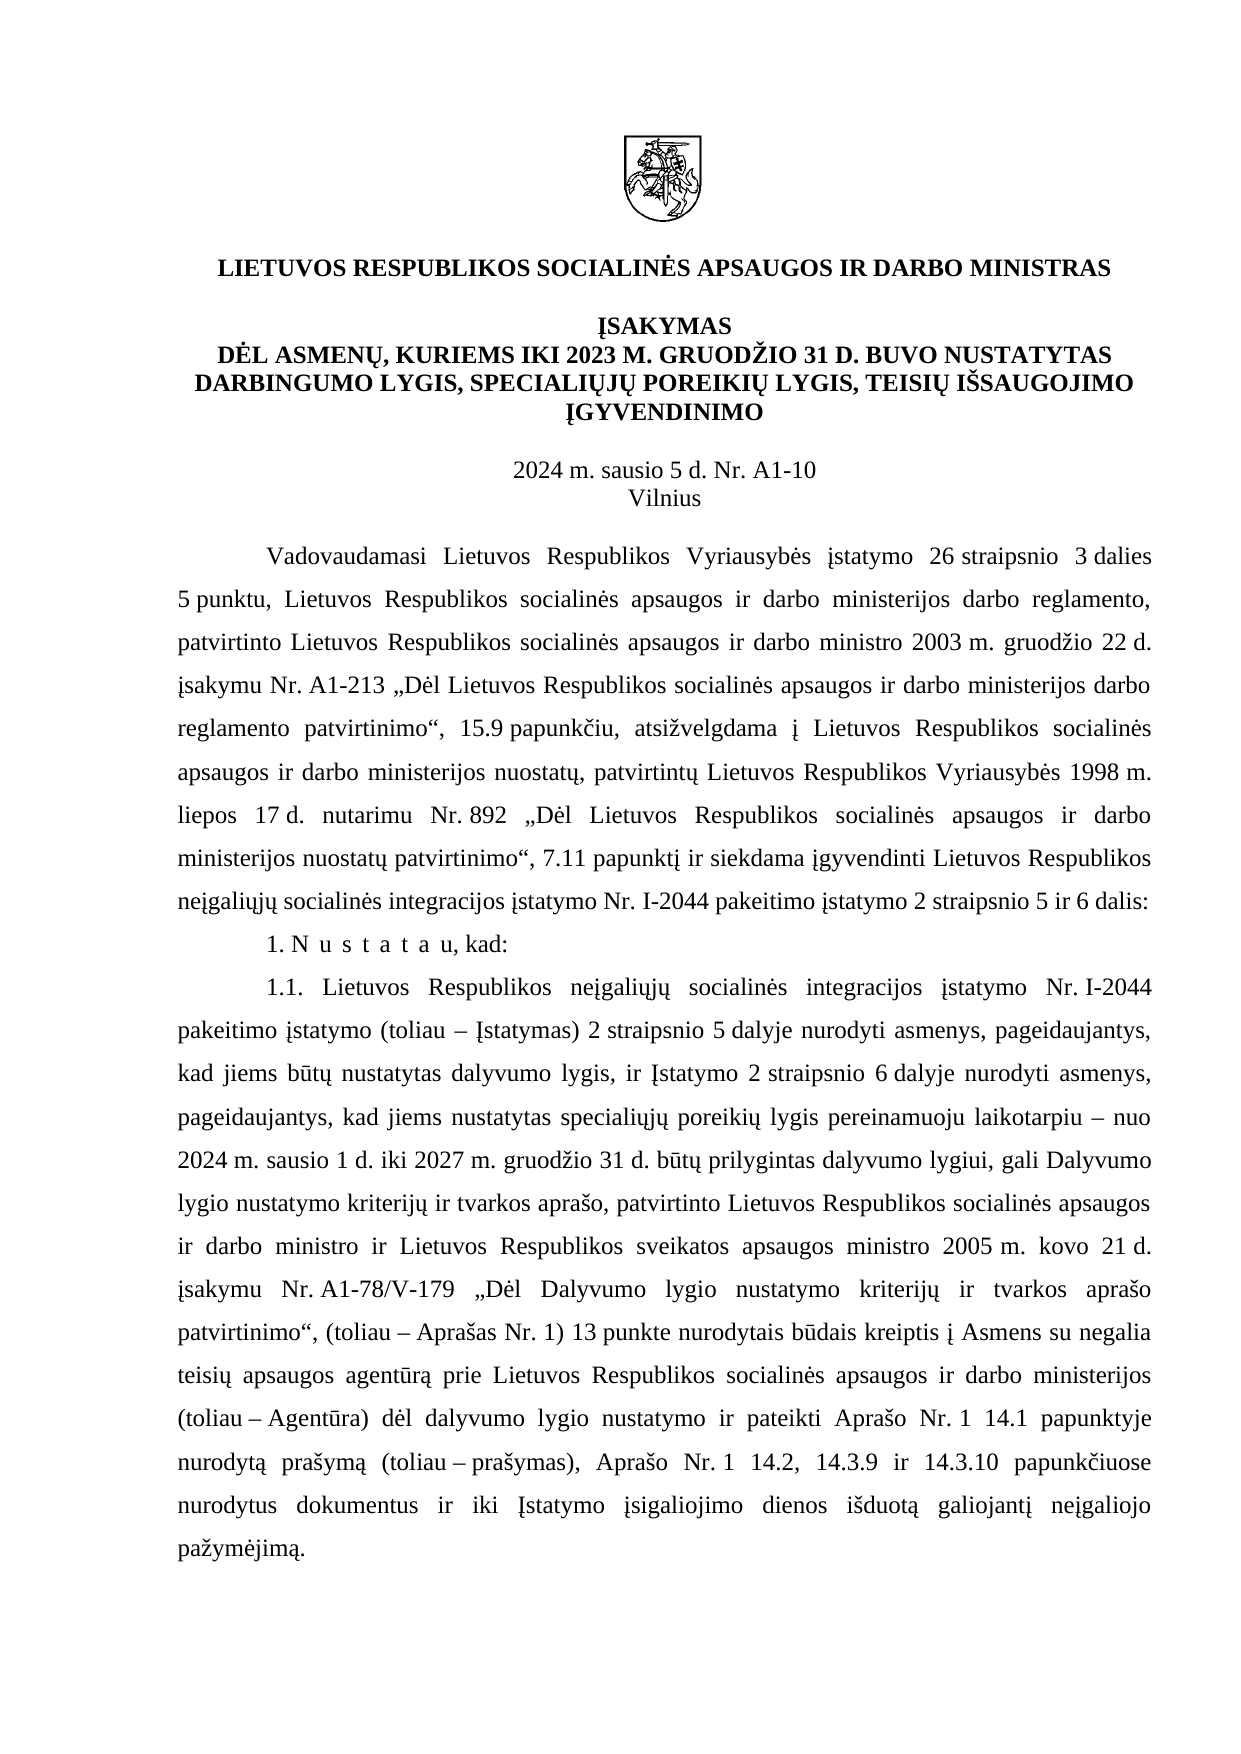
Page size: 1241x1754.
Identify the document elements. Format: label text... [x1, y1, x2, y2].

text 2024 m. sausio 5 d. Nr. A1-10 [177, 455, 1152, 483]
text Vadovaudamasi Lietuvos Respublikos Vyriausybės įstatymo 26 straipsnio 3 dalies 5 punktu, Lietuvos Respublikos socialinės apsaugos ir darbo ministerijos darbo reglamento, patvirtinto Lietuvos Respublikos socialinės apsaugos ir darbo ministro 2003 m. gruodžio 22 d. įsakymu Nr. A1-213 „Dėl Lietuvos Respublikos socialinės apsaugos ir darbo ministerijos darbo reglamento patvirtinimo“, 15.9 papunkčiu, atsižvelgdama į Lietuvos Respublikos socialinės apsaugos ir darbo ministerijos nuostatų, patvirtintų Lietuvos Respublikos Vyriausybės 1998 m. liepos 17 d. nutarimu Nr. 892 „Dėl Lietuvos Respublikos socialinės apsaugos ir darbo ministerijos nuostatų patvirtinimo“, 7.11 papunktį ir siekdama įgyvendinti Lietuvos Respublikos neįgaliųjų socialinės integracijos įstatymo Nr. I-2044 pakeitimo įstatymo 2 straipsnio 5 ir 6 dalis: [177, 541, 1152, 915]
text Vilnius [177, 483, 1152, 512]
text 1. Nustatau, kad: [177, 929, 1152, 958]
text ĮSAKYMAS [177, 311, 1152, 340]
text LIETUVOS RESPUBLIKOS SOCIALINĖS APSAUGOS IR DARBO MINISTRAS [177, 253, 1152, 282]
text DĖL ASMENŲ, KURIEMS IKI 2023 M. GRUODŽIO 31 D. BUVO NUSTATYTAS DARBINGUMO LYGIS, SPECIALIŲJŲ POREIKIŲ LYGIS, TEISIŲ IŠSAUGOJIMO ĮGYVENDINIMO [177, 340, 1152, 426]
text 1.1. Lietuvos Respublikos neįgaliųjų socialinės integracijos įstatymo Nr. I-2044 pakeitimo įstatymo (toliau – Įstatymas) 2 straipsnio 5 dalyje nurodyti asmenys, pageidaujantys, kad jiems būtų nustatytas dalyvumo lygis, ir Įstatymo 2 straipsnio 6 dalyje nurodyti asmenys, pageidaujantys, kad jiems nustatytas specialiųjų poreikių lygis pereinamuoju laikotarpiu – nuo 2024 m. sausio 1 d. iki 2027 m. gruodžio 31 d. būtų prilygintas dalyvumo lygiui, gali Dalyvumo lygio nustatymo kriterijų ir tvarkos aprašo, patvirtinto Lietuvos Respublikos socialinės apsaugos ir darbo ministro ir Lietuvos Respublikos sveikatos apsaugos ministro 2005 m. kovo 21 d. įsakymu Nr. A1-78/V-179 „Dėl Dalyvumo lygio nustatymo kriterijų ir tvarkos aprašo patvirtinimo“, (toliau – Aprašas Nr. 1) 13 punkte nurodytais būdais kreiptis į Asmens su negalia teisių apsaugos agentūrą prie Lietuvos Respublikos socialinės apsaugos ir darbo ministerijos (toliau – Agentūra) dėl dalyvumo lygio nustatymo ir pateikti Aprašo Nr. 1 14.1 papunktyje nurodytą prašymą (toliau – prašymas), Aprašo Nr. 1 14.2, 14.3.9 ir 14.3.10 papunkčiuose nurodytus dokumentus ir iki Įstatymo įsigaliojimo dienos išduotą galiojantį neįgaliojo pažymėjimą. [177, 972, 1152, 1562]
